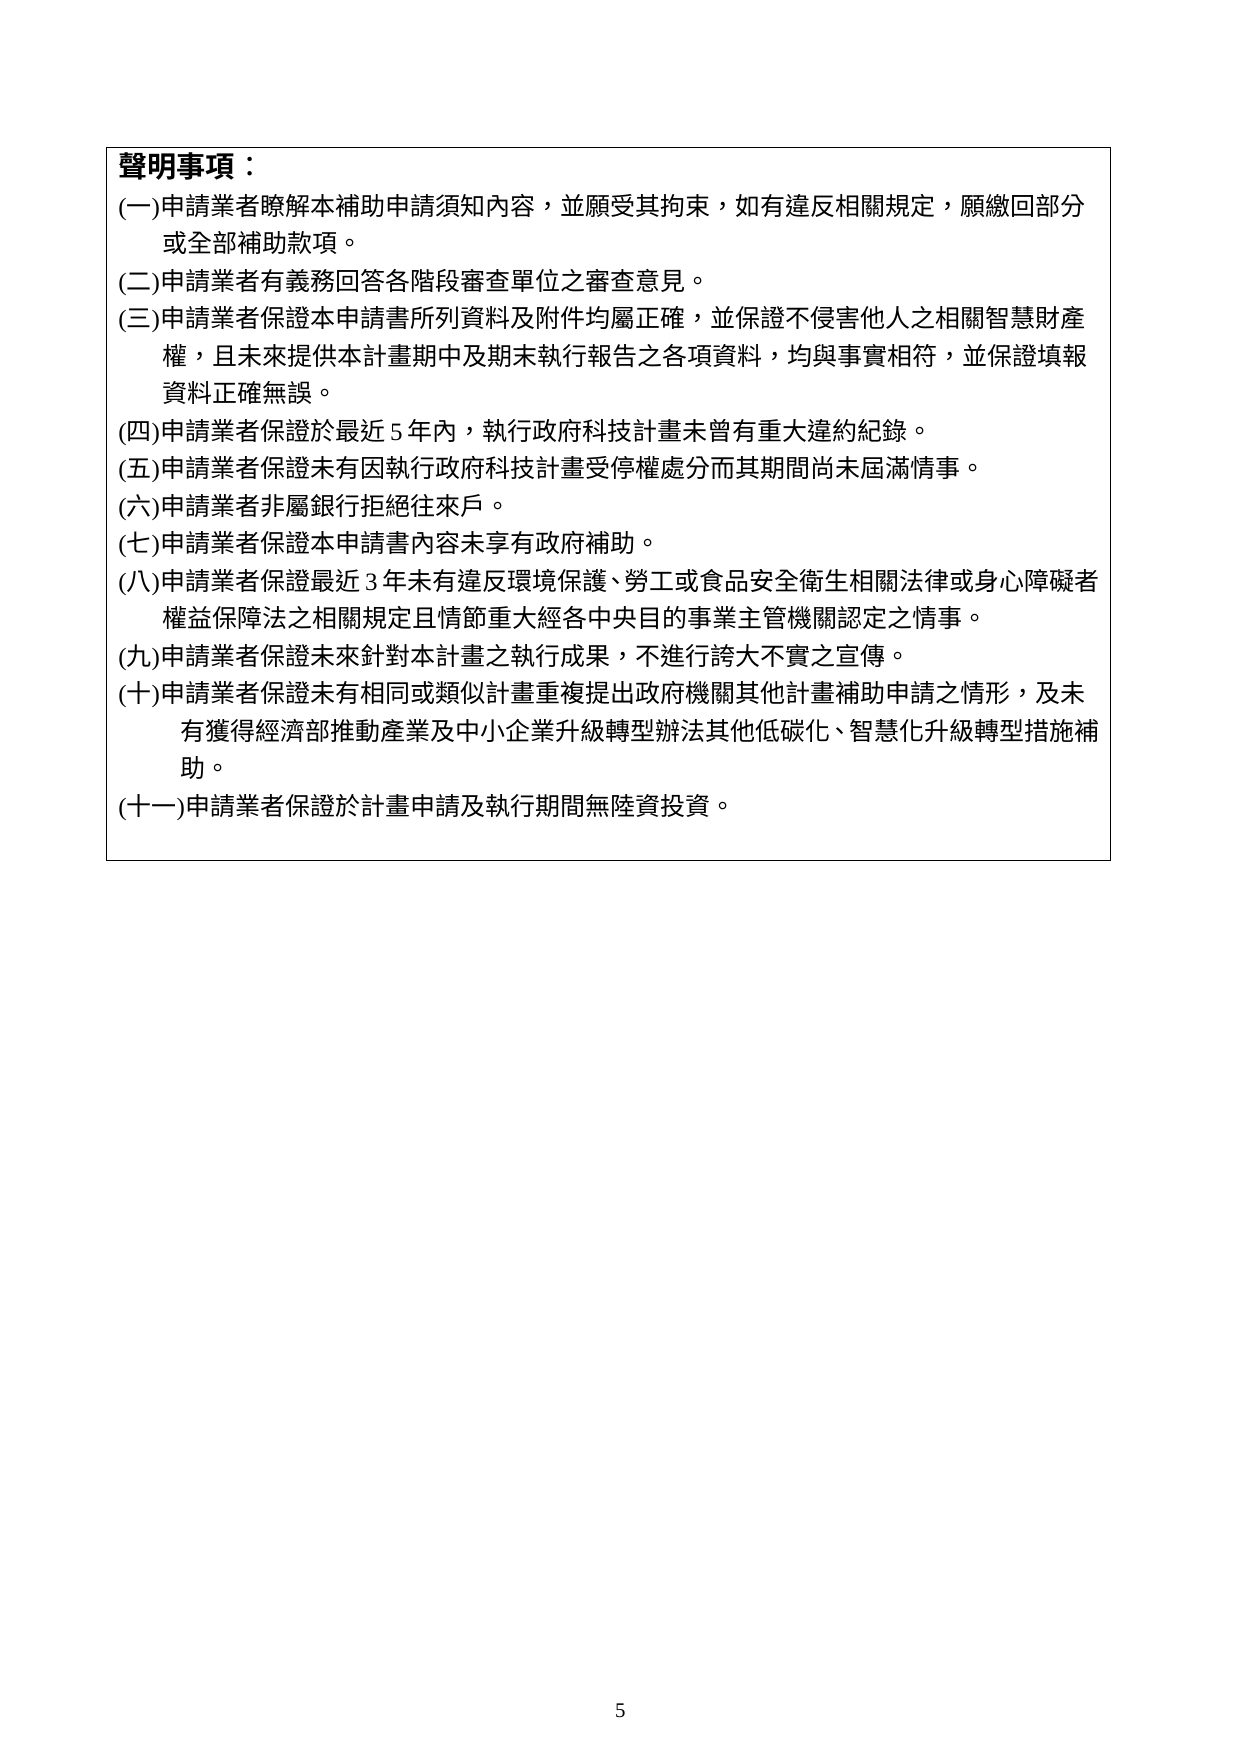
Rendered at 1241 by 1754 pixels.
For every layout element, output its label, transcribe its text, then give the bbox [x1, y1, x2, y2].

table_header 聲明事項： (一)申請業者瞭解本補助申請須知內容，並願受其拘束，如有違反相關規定，願繳回部分或全部補助款項。 (二)申請業者有義務回答各階段審查單位之審查意見。 (三)申請業者保證本申請書所列資料及附件均屬正確，並保證不侵害他人之相關智慧財產權，且未來提供本計畫期中及期末執行報告之各項資料，均與事實相符，並保證填報資料正確無誤。 (四)申請業者保證於最近5年內，執行政府科技計畫未曾有重大違約紀錄。 (五)申請業者保證未有因執行政府科技計畫受停權處分而其期間尚未屆滿情事。 (六)申請業者非屬銀行拒絕往來戶。 (七)申請業者保證本申請書內容未享有政府補助。 (八)申請業者保證最近3年未有違反環境保護、勞工或食品安全衛生相關法律或身心障礙者權益保障法之相關規定且情節重大經各中央目的事業主管機關認定之情事。 (九)申請業者保證未來針對本計畫之執行成果，不進行誇大不實之宣傳。 (十)申請業者保證未有相同或類似計畫重複提出政府機關其他計畫補助申請之情形，及未有獲得經濟部推動產業及中小企業升級轉型辦法其他低碳化、智慧化升級轉型措施補助。 (十一)申請業者保證於計畫申請及執行期間無陸資投資。 [107, 148, 1110, 860]
